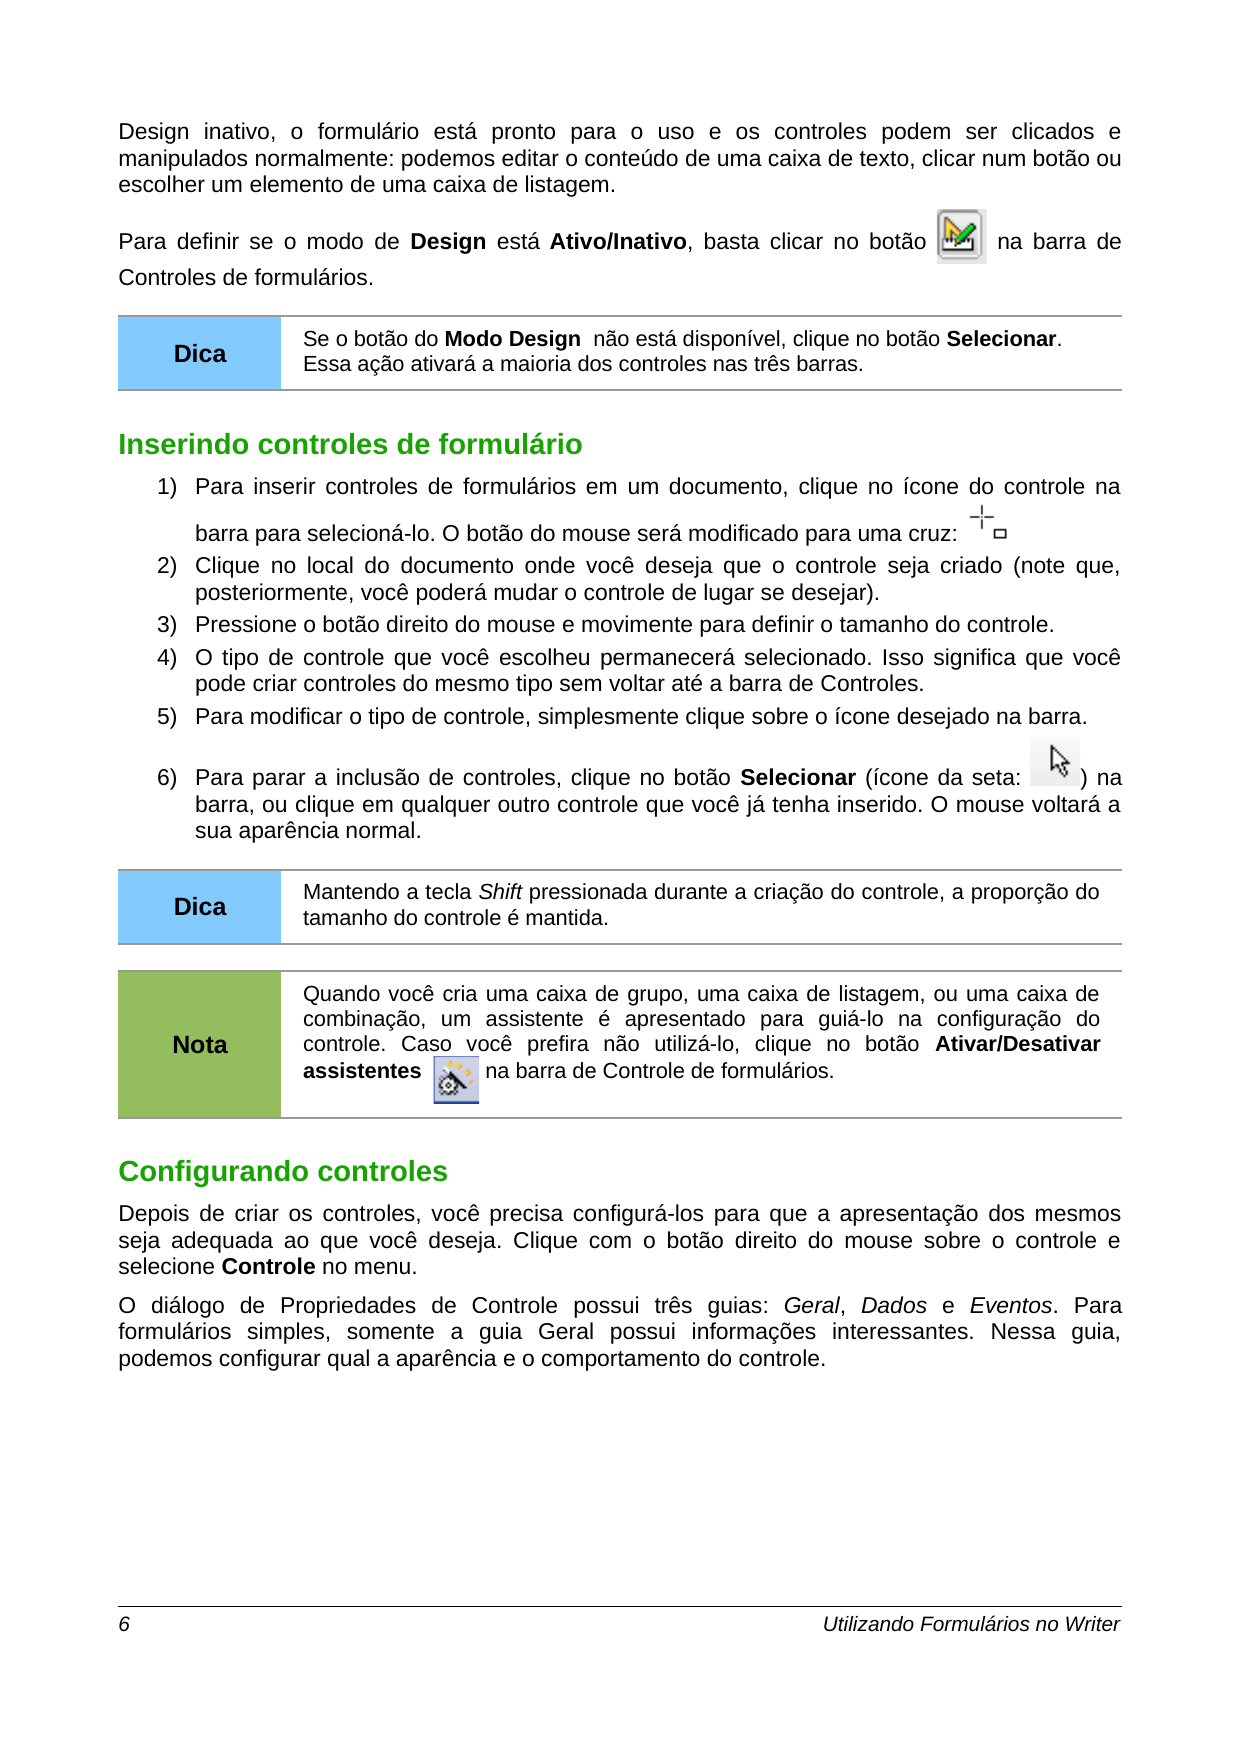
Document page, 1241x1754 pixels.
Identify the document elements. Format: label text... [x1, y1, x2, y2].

list Clique no local do documento onde você deseja que o controle seja criado (note que, posteriormente, você poderá mudar o controle de lugar se desejar). [177, 552, 1122, 605]
text O diálogo de Propriedades de Controle possui três guias: Geral, Dados e Eventos. Para formulários simples, somente a guia Geral possui informações interessantes. Nessa guia, podemos configurar qual a aparência e o comportamento do controle. [118, 1292, 1122, 1371]
table_header Dica [118, 317, 281, 389]
table_header Quando você cria uma caixa de grupo, uma caixa de listagem, ou uma caixa de combinação, um assistente é apresentado para guiá-lo na configuração do controle. Caso você prefira não utilizá-lo, clique no botão Ativar/Desativar assistentes na barra de Controle de formulários. [281, 972, 1122, 1117]
picture [1030, 735, 1080, 786]
table_header Nota [118, 972, 281, 1117]
list Para modificar o tipo de controle, simplesmente clique sobre o ícone desejado na barra. [177, 703, 1122, 729]
table_header Dica [118, 871, 281, 943]
table_header Mantendo a tecla Shift pressionada durante a criação do controle, a proporção do tamanho do controle é mantida. [281, 871, 1122, 943]
picture [964, 499, 1010, 542]
list Para inserir controles de formulários em um documento, clique no ícone do controle na barra para selecioná-lo. O botão do mouse será modificado para uma cruz: [177, 473, 1122, 546]
picture [936, 209, 987, 264]
text Para definir se o modo de Design está Ativo/Inativo, basta clicar no botão na barra de Controles de formulários. [118, 210, 1122, 290]
subtitle Inserindo controles de formulário [118, 427, 1122, 460]
list Pressione o botão direito do mouse e movimente para definir o tamanho do controle. [177, 611, 1122, 638]
table_header Se o botão do Modo Design não está disponível, clique no botão Selecionar. Essa ação ativará a maioria dos controles nas três barras. [281, 317, 1122, 389]
picture [433, 1056, 480, 1104]
text Depois de criar os controles, você precisa configurá-los para que a apresentação dos mesmos seja adequada ao que você deseja. Clique com o botão direito do mouse sobre o controle e selecione Controle no menu. [118, 1200, 1122, 1279]
list O tipo de controle que você escolheu permanecerá selecionado. Isso significa que você pode criar controles do mesmo tipo sem voltar até a barra de Controles. [177, 644, 1122, 697]
list Para parar a inclusão de controles, clique no botão Selecionar (ícone da seta: ) na barra, ou clique em qualquer outro controle que você já tenha inserido. O mouse voltará a sua aparência normal. [177, 736, 1122, 843]
text Design inativo, o formulário está pronto para o uso e os controles podem ser clicados e manipulados normalmente: podemos editar o conteúdo de uma caixa de texto, clicar num botão ou escolher um elemento de uma caixa de listagem. [118, 118, 1122, 197]
subtitle Configurando controles [118, 1154, 1122, 1188]
